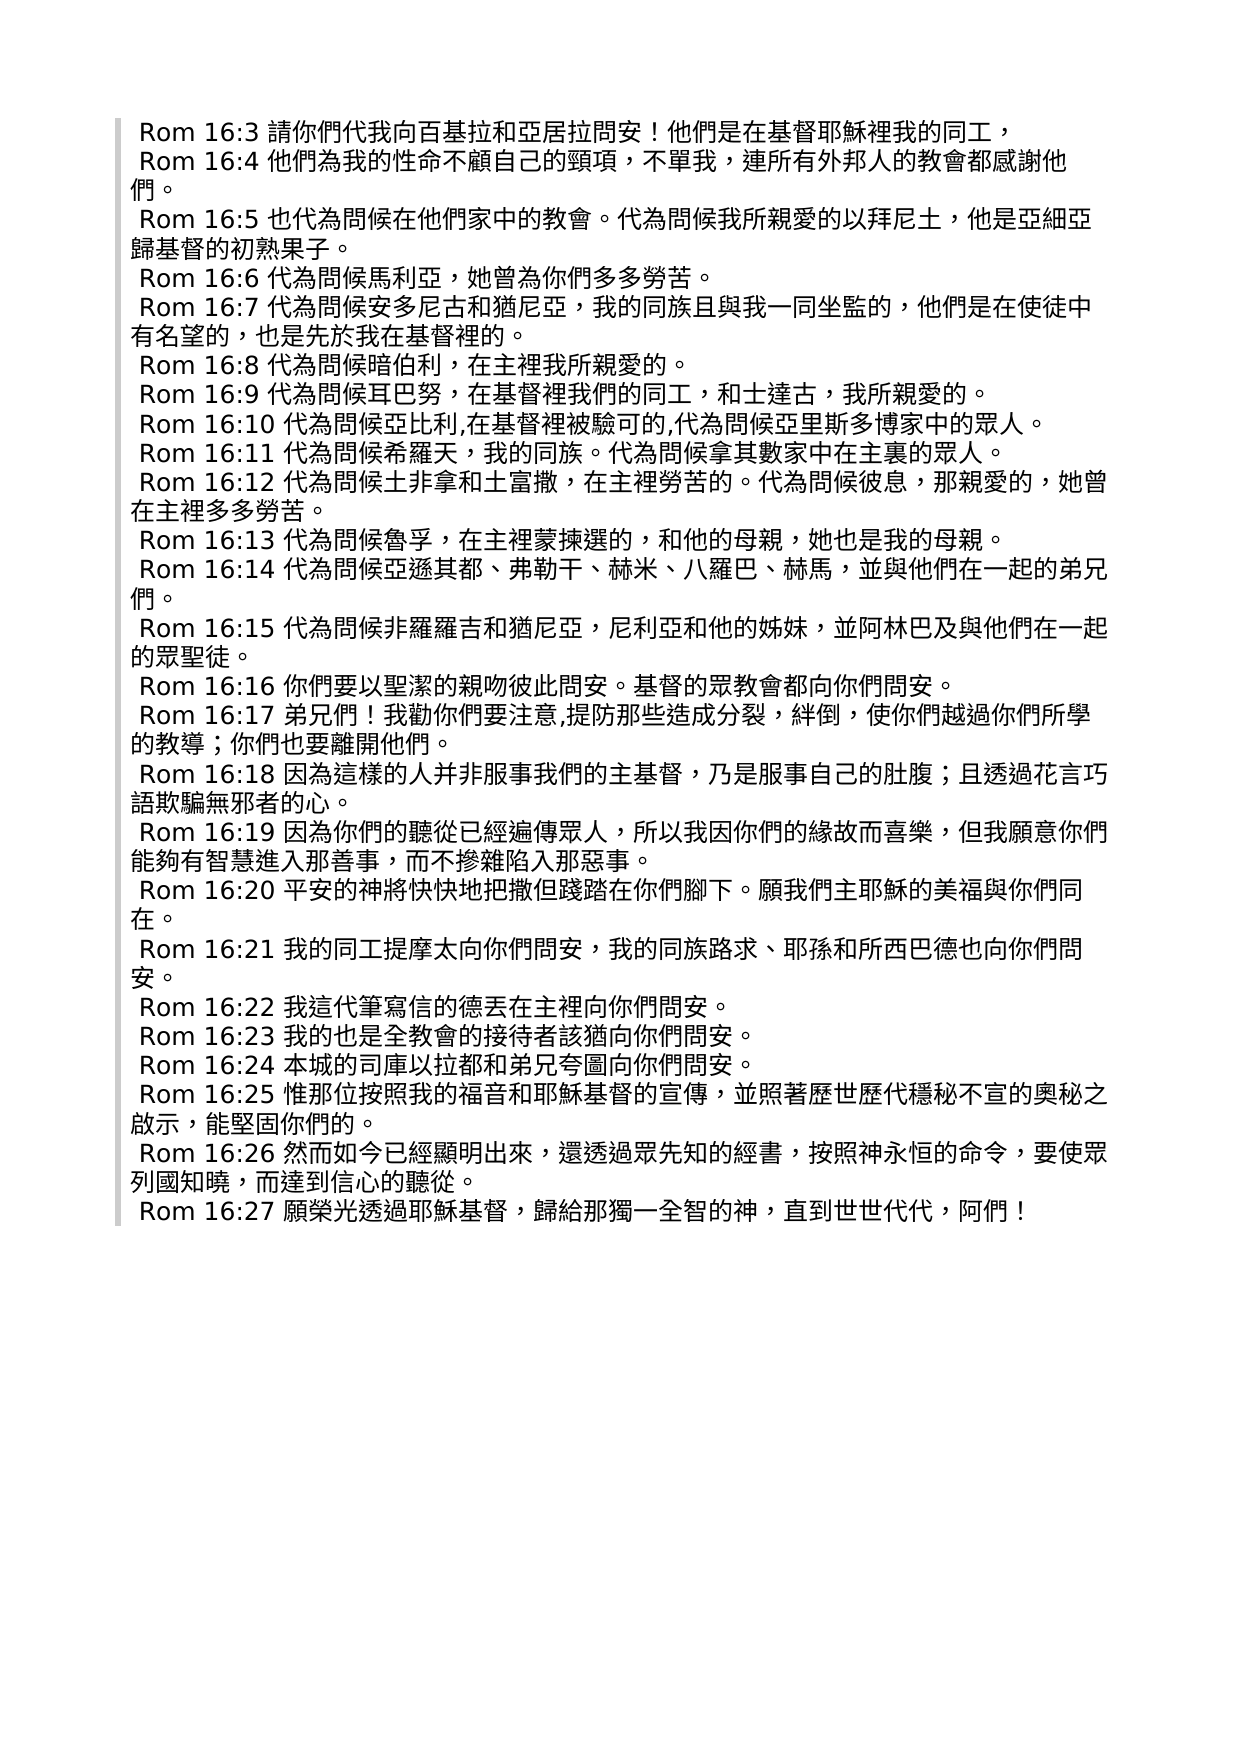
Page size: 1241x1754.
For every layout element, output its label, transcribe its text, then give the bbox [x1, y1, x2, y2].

table_header Rom 16:3 請你們代我向百基拉和亞居拉問安！他們是在基督耶穌裡我的同工， Rom 16:4 他們為我的性命不顧自己的頸項，不單我，連所有外邦人的教會都感謝他們。 Rom 16:5 也代為問候在他們家中的教會。代為問候我所親愛的以拜尼土，他是亞細亞歸基督的初熟果子。 Rom 16:6 代為問候馬利亞，她曾為你們多多勞苦。 Rom 16:7 代為問候安多尼古和猶尼亞，我的同族且與我一同坐監的，他們是在使徒中有名望的，也是先於我在基督裡的。 Rom 16:8 代為問候暗伯利，在主裡我所親愛的。 Rom 16:9 代為問候耳巴努，在基督裡我們的同工，和士達古，我所親愛的。 Rom 16:10 代為問候亞比利,在基督裡被驗可的,代為問候亞里斯多博家中的眾人。 Rom 16:11 代為問候希羅天，我的同族。代為問候拿其數家中在主裏的眾人。 Rom 16:12 代為問候土非拿和土富撒，在主裡勞苦的。代為問候彼息，那親愛的，她曾在主裡多多勞苦。 Rom 16:13 代為問候魯孚，在主裡蒙揀選的，和他的母親，她也是我的母親。 Rom 16:14 代為問候亞遜其都、弗勒干、赫米、八羅巴、赫馬，並與他們在一起的弟兄們。 Rom 16:15 代為問候非羅羅吉和猶尼亞，尼利亞和他的姊妹，並阿林巴及與他們在一起的眾聖徒。 Rom 16:16 你們要以聖潔的親吻彼此問安。基督的眾教會都向你們問安。 Rom 16:17 弟兄們！我勸你們要注意,提防那些造成分裂，絆倒，使你們越過你們所學的教導；你們也要離開他們。 Rom 16:18 因為這樣的人并非服事我們的主基督，乃是服事自己的肚腹；且透過花言巧語欺騙無邪者的心。 Rom 16:19 因為你們的聽從已經遍傳眾人，所以我因你們的緣故而喜樂，但我願意你們能夠有智慧進入那善事，而不摻雜陷入那惡事。 Rom 16:20 平安的神將快快地把撒但踐踏在你們腳下。願我們主耶穌的美福與你們同在。 Rom 16:21 我的同工提摩太向你們問安，我的同族路求、耶孫和所西巴德也向你們問安。 Rom 16:22 我這代筆寫信的德丟在主裡向你們問安。 Rom 16:23 我的也是全教會的接待者該猶向你們問安。 Rom 16:24 本城的司庫以拉都和弟兄夸圖向你們問安。 Rom 16:25 惟那位按照我的福音和耶穌基督的宣傳，並照著歷世歷代穩秘不宣的奧秘之啟示，能堅固你們的。 Rom 16:26 然而如今已經顯明出來，還透過眾先知的經書，按照神永恒的命令，要使眾列國知曉，而達到信心的聽從。 Rom 16:27 願榮光透過耶穌基督，歸給那獨一全智的神，直到世世代代，阿們！ [121, 118, 1122, 1226]
